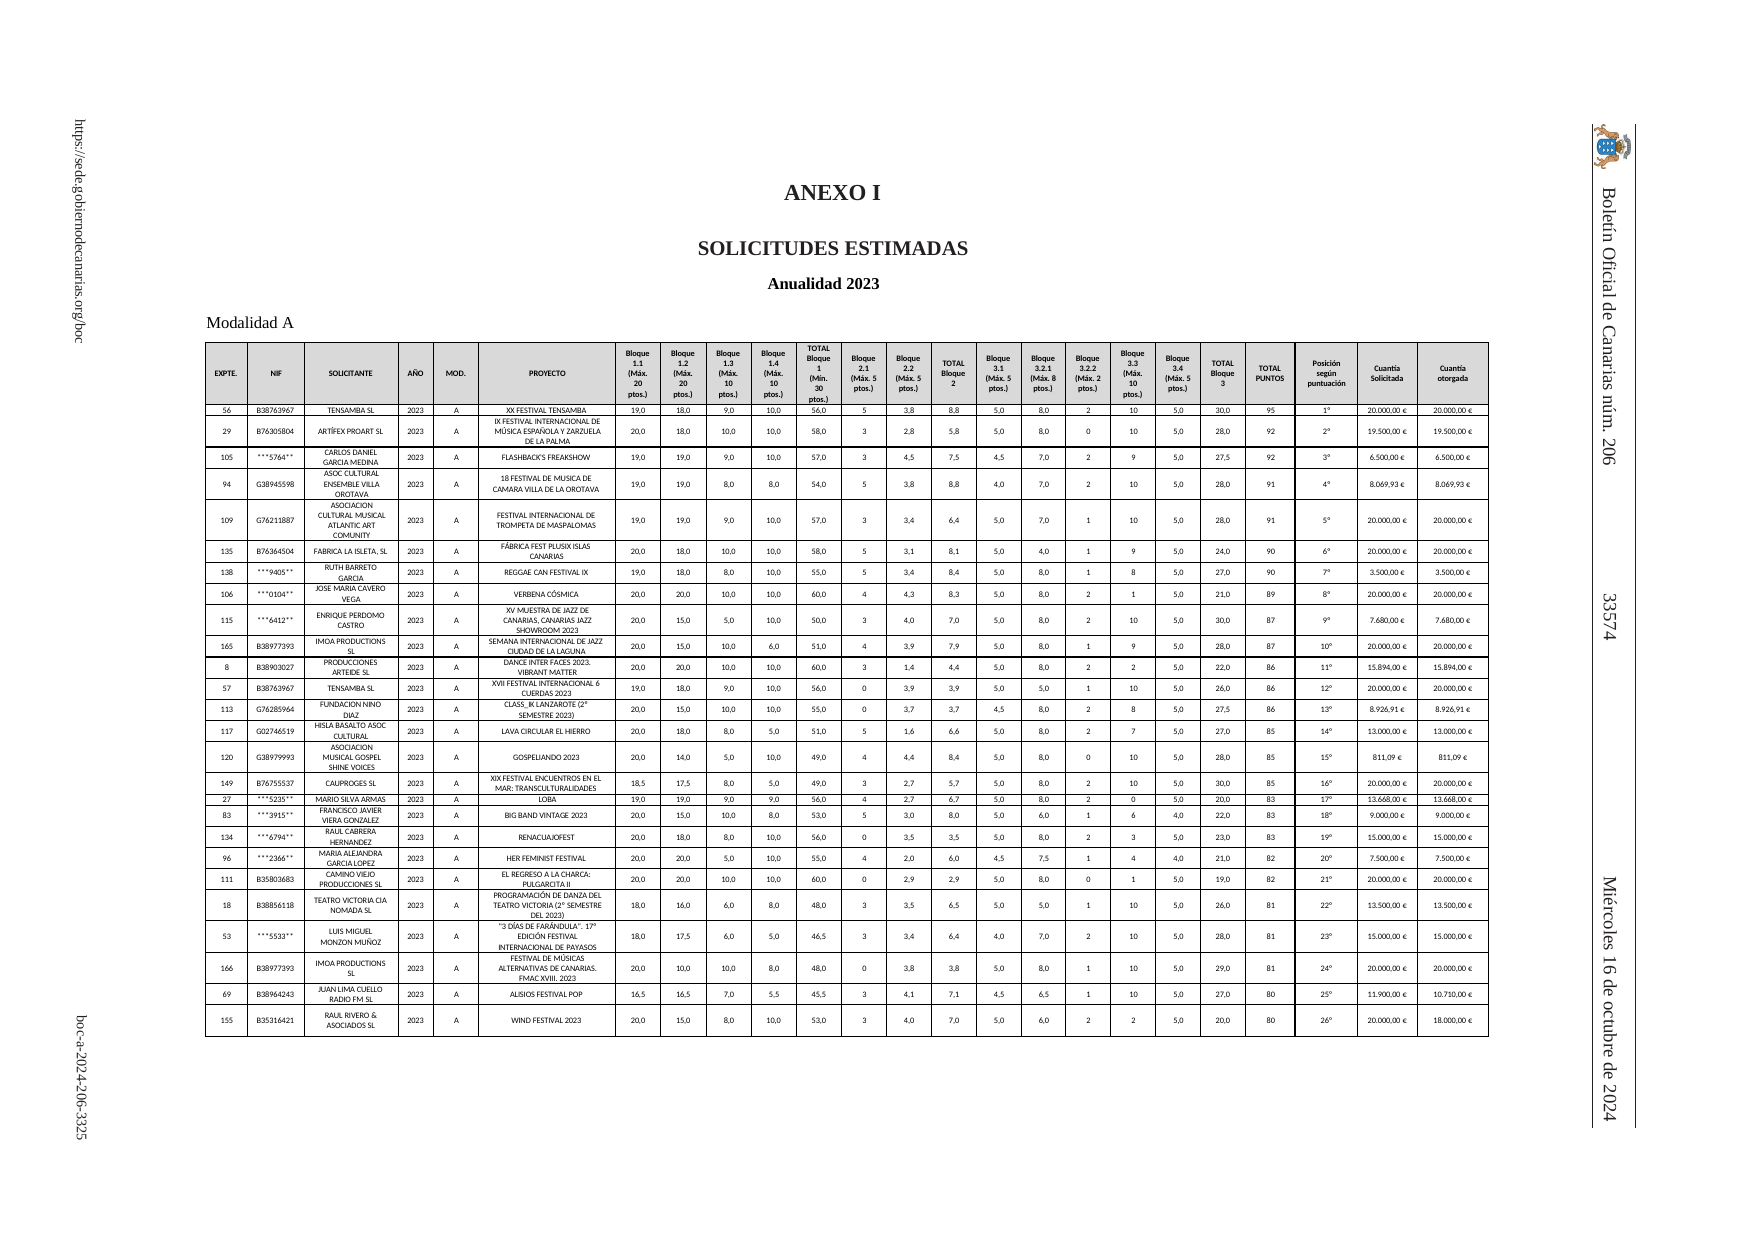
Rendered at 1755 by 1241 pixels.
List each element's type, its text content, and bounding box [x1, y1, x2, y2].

table_cell 10 [1111, 742, 1155, 772]
table_cell 94 [206, 469, 247, 499]
table_cell 30,0 [1201, 405, 1245, 415]
table_cell 28,0 [1201, 921, 1245, 952]
table_cell 1 [1066, 848, 1110, 868]
table_cell 20º [1296, 848, 1357, 868]
table_cell 27,5 [1201, 448, 1245, 468]
table_cell 9 [1111, 448, 1155, 468]
table_cell 1º [1296, 405, 1357, 415]
table_cell 10º [1296, 636, 1357, 656]
table_cell 83 [206, 806, 247, 826]
table_cell 11.900,00 € [1358, 984, 1417, 1004]
table_cell 4,0 [977, 469, 1021, 499]
table_cell 7,0 [1022, 500, 1065, 540]
table_cell 54,0 [797, 469, 841, 499]
table_cell 92 [1246, 416, 1294, 446]
table_cell 10 [1111, 773, 1155, 793]
table_cell 2023 [399, 953, 433, 983]
table_cell 2,8 [887, 416, 931, 446]
table_cell 166 [206, 953, 247, 983]
table_cell 10,0 [707, 636, 751, 656]
table_cell 3,7 [887, 700, 931, 720]
table_cell 5,0 [1156, 541, 1200, 562]
table_cell 8,0 [1022, 584, 1065, 604]
table_cell 95 [1246, 405, 1294, 415]
table_cell 2,7 [887, 773, 931, 793]
table_cell 15.000,00 € [1418, 921, 1488, 952]
table_cell 20.000,00 € [1418, 636, 1488, 656]
table_cell 8,4 [932, 742, 976, 772]
table_cell 14º [1296, 721, 1357, 741]
table_cell 19,0 [616, 563, 660, 583]
table_cell 2023 [399, 1005, 433, 1036]
table_cell 20,0 [616, 848, 660, 868]
table_cell 5,8 [932, 416, 976, 446]
table_cell 5,0 [1156, 405, 1200, 415]
table_cell 5,0 [1156, 563, 1200, 583]
table_cell 5,0 [977, 636, 1021, 656]
table_cell 5 [842, 469, 886, 499]
table_cell 27,0 [1201, 721, 1245, 741]
table_cell 15,0 [661, 806, 706, 826]
table_cell 10,0 [752, 848, 796, 868]
table_cell 1 [1066, 890, 1110, 920]
table_cell 5,0 [1156, 584, 1200, 604]
table_cell 58,0 [797, 416, 841, 446]
table_cell 10,0 [752, 416, 796, 446]
table_cell 2,0 [887, 848, 931, 868]
table_cell MARIO SILVA ARMAS [305, 795, 398, 804]
table_cell 27,5 [1201, 700, 1245, 720]
table_cell 21º [1296, 869, 1357, 889]
table_cell G38945598 [248, 469, 304, 499]
table_cell 8.926,91 € [1418, 700, 1488, 720]
table_cell 134 [206, 827, 247, 847]
table_cell 8,0 [1022, 721, 1065, 741]
table_cell 19,0 [616, 469, 660, 499]
table_cell 2 [1066, 921, 1110, 952]
table_cell 10,0 [752, 742, 796, 772]
table_cell A [434, 416, 478, 446]
table_cell 10,0 [752, 448, 796, 468]
table_cell 91 [1246, 500, 1294, 540]
table_cell 20.000,00 € [1418, 869, 1488, 889]
table_cell 5,0 [752, 721, 796, 741]
table_cell 18,0 [616, 890, 660, 920]
table_cell WIND FESTIVAL 2023 [479, 1005, 615, 1036]
table_cell 165 [206, 636, 247, 656]
table_cell 10,0 [752, 563, 796, 583]
table_cell 4,0 [1156, 848, 1200, 868]
table_header Bloque 2.2 (Máx. 5 ptos.) [887, 343, 931, 404]
table_cell ***5235** [248, 795, 304, 804]
table_cell 4,5 [977, 984, 1021, 1004]
table_cell 8,0 [707, 469, 751, 499]
table_cell 10,0 [752, 658, 796, 677]
table_cell 5,0 [977, 869, 1021, 889]
table_cell A [434, 773, 478, 793]
table_cell DANCE INTER FACES 2023. VIBRANT MATTER [479, 658, 615, 677]
table_cell CARLOS DANIEL GARCIA MEDINA [305, 448, 398, 468]
table_cell 7.680,00 € [1418, 605, 1488, 635]
table_cell 6.500,00 € [1358, 448, 1417, 468]
table_cell 8,0 [1022, 827, 1065, 847]
table_cell 15.000,00 € [1358, 921, 1417, 952]
table_cell 6,5 [932, 890, 976, 920]
table_cell 20.000,00 € [1358, 584, 1417, 604]
table_cell 8,0 [707, 827, 751, 847]
table_cell A [434, 469, 478, 499]
table_cell 85 [1246, 721, 1294, 741]
table_cell B76364504 [248, 541, 304, 562]
table_cell 10.710,00 € [1418, 984, 1488, 1004]
table_cell GOSPELIANDO 2023 [479, 742, 615, 772]
table_cell 1 [1066, 679, 1110, 699]
table_cell 5,0 [977, 773, 1021, 793]
table_header Cuantía Solicitada [1358, 343, 1417, 404]
table_cell 8.069,93 € [1418, 469, 1488, 499]
table_cell 4,5 [977, 848, 1021, 868]
table_cell 5 [842, 721, 886, 741]
table_cell 5 [842, 806, 886, 826]
table_cell 2023 [399, 742, 433, 772]
table_cell 55,0 [797, 563, 841, 583]
table_cell 1 [1066, 953, 1110, 983]
table_cell 20.000,00 € [1358, 541, 1417, 562]
table_cell 3 [842, 984, 886, 1004]
table_cell 2023 [399, 448, 433, 468]
table_cell IMOA PRODUCTIONS SL [305, 636, 398, 656]
table_cell 5,0 [1022, 679, 1065, 699]
table_cell FABRICA LA ISLETA, SL [305, 541, 398, 562]
table_cell 8,0 [752, 890, 796, 920]
table_header SOLICITANTE [305, 343, 398, 404]
table_cell 0 [1066, 416, 1110, 446]
table_cell 26,0 [1201, 679, 1245, 699]
table_cell 1 [1066, 541, 1110, 562]
table_cell 20,0 [616, 869, 660, 889]
table_cell 10,0 [752, 869, 796, 889]
table_cell 20,0 [661, 869, 706, 889]
table_cell 8.069,93 € [1358, 469, 1417, 499]
table_cell 15º [1296, 742, 1357, 772]
table_cell 55,0 [797, 848, 841, 868]
table_cell 0 [842, 700, 886, 720]
table_cell 3 [842, 890, 886, 920]
table_cell 0 [1066, 742, 1110, 772]
table_cell A [434, 1005, 478, 1036]
table_header Bloque 1.1 (Máx. 20 ptos.) [616, 343, 660, 404]
table_cell 5,0 [977, 500, 1021, 540]
table_cell 4,4 [887, 742, 931, 772]
table_cell 5,0 [977, 563, 1021, 583]
table_cell 92 [1246, 448, 1294, 468]
table_cell A [434, 953, 478, 983]
table_cell B76755537 [248, 773, 304, 793]
table_cell 2 [1066, 827, 1110, 847]
table_cell 50,0 [797, 605, 841, 635]
table_cell 3,5 [887, 890, 931, 920]
table_cell 9,0 [707, 500, 751, 540]
table_cell RAUL CABRERA HERNANDEZ [305, 827, 398, 847]
table_cell 20.000,00 € [1358, 405, 1417, 415]
table_cell 2023 [399, 469, 433, 499]
table_cell 83 [1246, 806, 1294, 826]
table_cell 1 [1066, 806, 1110, 826]
table_cell 7 [1111, 721, 1155, 741]
table_cell 19,0 [661, 500, 706, 540]
table_cell A [434, 448, 478, 468]
table_cell 4,5 [977, 700, 1021, 720]
table_cell 5,0 [1156, 416, 1200, 446]
table_header PROYECTO [479, 343, 615, 404]
table_cell EL REGRESO A LA CHARCA: PULGARCITA II [479, 869, 615, 889]
table_cell 56,0 [797, 827, 841, 847]
table_cell 3 [842, 416, 886, 446]
table_cell 11º [1296, 658, 1357, 677]
table_cell 20.000,00 € [1358, 500, 1417, 540]
table_cell 149 [206, 773, 247, 793]
table_cell 20.000,00 € [1418, 500, 1488, 540]
table_cell 6,4 [932, 500, 976, 540]
table_cell 5,0 [1156, 636, 1200, 656]
table_cell 17,5 [661, 921, 706, 952]
table_cell 2 [1111, 658, 1155, 677]
table_header Bloque 1.3 (Máx. 10 ptos.) [707, 343, 751, 404]
table_cell RUTH BARRETO GARCIA [305, 563, 398, 583]
table_cell FLASHBACK'S FREAKSHOW [479, 448, 615, 468]
table_cell 3 [842, 658, 886, 677]
table_cell 20.000,00 € [1358, 953, 1417, 983]
table_cell 7,0 [1022, 469, 1065, 499]
table_cell 10 [1111, 469, 1155, 499]
table_cell 87 [1246, 605, 1294, 635]
table_cell 10 [1111, 984, 1155, 1004]
table_cell 2 [1066, 605, 1110, 635]
table_cell 3 [842, 605, 886, 635]
table_cell IX FESTIVAL INTERNACIONAL DE MÚSICA ESPAÑOLA Y ZARZUELA DE LA PALMA [479, 416, 615, 446]
table_cell 16,5 [616, 984, 660, 1004]
table_cell 7,0 [1022, 448, 1065, 468]
table_cell TENSAMBA SL [305, 405, 398, 415]
table_cell 2023 [399, 921, 433, 952]
table_cell 3,9 [887, 636, 931, 656]
table_cell 5,0 [1156, 658, 1200, 677]
table_cell 3 [842, 921, 886, 952]
table_cell 91 [1246, 469, 1294, 499]
table_cell 56,0 [797, 679, 841, 699]
table_cell 811,09 € [1418, 742, 1488, 772]
text Boletín Oficial de Canarias núm. 206 [1599, 187, 1620, 468]
table_cell 2023 [399, 584, 433, 604]
table_cell 23º [1296, 921, 1357, 952]
table_cell 4 [842, 636, 886, 656]
table_cell 22,0 [1201, 806, 1245, 826]
table_cell 2023 [399, 890, 433, 920]
table_cell 2 [1066, 795, 1110, 804]
table_cell A [434, 827, 478, 847]
table_cell A [434, 742, 478, 772]
table_cell ***6794** [248, 827, 304, 847]
table_cell 5,0 [977, 953, 1021, 983]
table_cell A [434, 984, 478, 1004]
subtitle [1636, 179, 1648, 206]
table_cell 4,4 [932, 658, 976, 677]
table_cell 16,0 [661, 890, 706, 920]
table_cell 13.500,00 € [1358, 890, 1417, 920]
table_cell 5,0 [1156, 953, 1200, 983]
table_cell 86 [1246, 700, 1294, 720]
text SOLICITUDES ESTIMADAS [695, 236, 970, 260]
text [1636, 312, 1648, 332]
table_cell 20,0 [616, 584, 660, 604]
table_cell 10,0 [752, 500, 796, 540]
table_cell 10 [1111, 953, 1155, 983]
table_cell 3,7 [932, 700, 976, 720]
table_cell 7º [1296, 563, 1357, 583]
table_cell 2023 [399, 405, 433, 415]
table_cell 3 [1111, 827, 1155, 847]
table_cell 10,0 [707, 700, 751, 720]
text Anualidad 2023 [676, 274, 970, 293]
table_cell 13.668,00 € [1358, 795, 1417, 804]
table_cell 19.500,00 € [1358, 416, 1417, 446]
table_cell 5,0 [1156, 984, 1200, 1004]
table_cell 7,9 [932, 636, 976, 656]
table_cell 10 [1111, 605, 1155, 635]
subtitle ANEXO I [697, 179, 1592, 206]
table_header EXPTE. [206, 343, 247, 404]
text https://sede.gobiernodecanarias.org/boc [72, 119, 89, 353]
table_cell 15.894,00 € [1358, 658, 1417, 677]
table_cell 90 [1246, 563, 1294, 583]
table_cell 0 [1066, 869, 1110, 889]
table_cell 3,5 [887, 827, 931, 847]
table_cell 10 [1111, 921, 1155, 952]
table_cell 90 [1246, 541, 1294, 562]
table_cell 8,0 [707, 1005, 751, 1036]
table_cell 13.500,00 € [1418, 890, 1488, 920]
table_cell 10,0 [707, 541, 751, 562]
table_cell 28,0 [1201, 500, 1245, 540]
table_cell 3.500,00 € [1358, 563, 1417, 583]
table_cell 81 [1246, 890, 1294, 920]
table_cell 5,7 [932, 773, 976, 793]
table_cell 4 [842, 848, 886, 868]
table_cell 5,0 [1156, 605, 1200, 635]
table_cell B76305804 [248, 416, 304, 446]
table_cell 2 [1066, 584, 1110, 604]
table_cell B35316421 [248, 1005, 304, 1036]
table_cell 4,0 [887, 605, 931, 635]
table_cell 16,5 [661, 984, 706, 1004]
table_header TOTAL Bloque 2 [932, 343, 976, 404]
table_cell 46,5 [797, 921, 841, 952]
table_cell 2 [1066, 469, 1110, 499]
table_cell BIG BAND VINTAGE 2023 [479, 806, 615, 826]
table_cell 28,0 [1201, 636, 1245, 656]
table_cell 28,0 [1201, 742, 1245, 772]
table_cell 53,0 [797, 1005, 841, 1036]
text Modalidad A [206, 312, 1592, 332]
table_cell 7,0 [932, 605, 976, 635]
table_cell 3 [842, 448, 886, 468]
table_cell 2023 [399, 658, 433, 677]
table_cell A [434, 848, 478, 868]
table_cell 2023 [399, 605, 433, 635]
table_cell 6,0 [1022, 1005, 1065, 1036]
table_cell 3,4 [887, 921, 931, 952]
table_cell 7.500,00 € [1418, 848, 1488, 868]
table_cell 5 [842, 405, 886, 415]
table_cell 5,0 [1156, 448, 1200, 468]
table_cell 8º [1296, 584, 1357, 604]
table_cell 2,9 [932, 869, 976, 889]
table_cell 0 [842, 953, 886, 983]
table_cell 20.000,00 € [1358, 636, 1417, 656]
table_cell 9º [1296, 605, 1357, 635]
table_cell 85 [1246, 773, 1294, 793]
table_cell TENSAMBA SL [305, 679, 398, 699]
table_cell 20,0 [616, 658, 660, 677]
table_cell B38964243 [248, 984, 304, 1004]
table_cell ***2366** [248, 848, 304, 868]
table_cell 26º [1296, 1005, 1357, 1036]
table_cell 10 [1111, 890, 1155, 920]
table_cell REGGAE CAN FESTIVAL IX [479, 563, 615, 583]
table_cell 8,0 [1022, 605, 1065, 635]
table_cell 8 [1111, 700, 1155, 720]
table_cell 10,0 [707, 806, 751, 826]
table_cell 5,0 [1156, 869, 1200, 889]
table_cell 4,1 [887, 984, 931, 1004]
table_cell 5,0 [977, 416, 1021, 446]
table_cell 4,0 [977, 921, 1021, 952]
table_cell 3 [842, 773, 886, 793]
table_cell 9,0 [707, 679, 751, 699]
table_cell 10,0 [752, 700, 796, 720]
table_cell 69 [206, 984, 247, 1004]
table_cell 18 [206, 890, 247, 920]
table_cell 18,0 [661, 541, 706, 562]
table_cell A [434, 890, 478, 920]
table_cell 60,0 [797, 584, 841, 604]
table_cell 5,0 [977, 806, 1021, 826]
table_cell CAMINO VIEJO PRODUCCIONES SL [305, 869, 398, 889]
table_cell RAUL RIVERO & ASOCIADOS SL [305, 1005, 398, 1036]
table_cell 2 [1066, 700, 1110, 720]
table_cell 5,0 [1156, 773, 1200, 793]
table_header Bloque 3.4 (Máx. 5 ptos.) [1156, 343, 1200, 404]
table_cell PRODUCCIONES ARTEIDE SL [305, 658, 398, 677]
table_cell 3,4 [887, 500, 931, 540]
table_cell 6.500,00 € [1418, 448, 1488, 468]
table_cell 58,0 [797, 541, 841, 562]
table_cell 10,0 [707, 416, 751, 446]
table_cell A [434, 605, 478, 635]
table_cell 2023 [399, 848, 433, 868]
table_cell 5,0 [977, 658, 1021, 677]
table_cell 5,0 [977, 890, 1021, 920]
table_cell 2,7 [887, 795, 931, 804]
table_cell 0 [842, 827, 886, 847]
table_cell 13º [1296, 700, 1357, 720]
table_cell 19,0 [616, 405, 660, 415]
table_cell 120 [206, 742, 247, 772]
table_cell 20,0 [616, 1005, 660, 1036]
table_cell 24º [1296, 953, 1357, 983]
table_cell HISLA BASALTO ASOC CULTURAL [305, 721, 398, 741]
table_cell 4,0 [1156, 806, 1200, 826]
table_cell 8,0 [752, 806, 796, 826]
table_cell B38763967 [248, 679, 304, 699]
table_cell 19,0 [616, 795, 660, 804]
table_cell 18º [1296, 806, 1357, 826]
table_cell A [434, 658, 478, 677]
table_cell G02746519 [248, 721, 304, 741]
table_cell 5,0 [1022, 890, 1065, 920]
table_cell 19,0 [616, 448, 660, 468]
table_cell 3,1 [887, 541, 931, 562]
table_cell XX FESTIVAL TENSAMBA [479, 405, 615, 415]
table_cell 20,0 [1201, 1005, 1245, 1036]
table_cell 83 [1246, 827, 1294, 847]
table_cell B35803683 [248, 869, 304, 889]
table_cell 81 [1246, 953, 1294, 983]
table_header Bloque 3.2.1 (Máx. 8 ptos.) [1022, 343, 1065, 404]
table_cell 2 [1066, 721, 1110, 741]
table_cell 5,0 [977, 795, 1021, 804]
table_cell 1 [1066, 563, 1110, 583]
table_cell 17,5 [661, 773, 706, 793]
table_cell ASOCIACION MUSICAL GOSPEL SHINE VOICES [305, 742, 398, 772]
table_cell ***9405** [248, 563, 304, 583]
table_cell 10 [1111, 679, 1155, 699]
table_cell 13.000,00 € [1358, 721, 1417, 741]
table_cell 5,0 [1156, 469, 1200, 499]
table_cell 4 [842, 584, 886, 604]
table_cell 18,5 [616, 773, 660, 793]
table_cell LAVA CIRCULAR EL HIERRO [479, 721, 615, 741]
table_cell 6,0 [932, 848, 976, 868]
table_cell 8,0 [1022, 636, 1065, 656]
table_cell 8,0 [1022, 742, 1065, 772]
table_cell A [434, 563, 478, 583]
table_cell 20.000,00 € [1418, 679, 1488, 699]
table_cell 80 [1246, 1005, 1294, 1036]
table_cell 0 [1111, 795, 1155, 804]
table_cell 8,0 [707, 773, 751, 793]
table_cell 7.500,00 € [1358, 848, 1417, 868]
table_cell 13.668,00 € [1418, 795, 1488, 804]
table_cell 8,0 [707, 563, 751, 583]
table_cell 21,0 [1201, 584, 1245, 604]
table_cell 4 [842, 742, 886, 772]
table_cell 18,0 [661, 679, 706, 699]
table_cell 12º [1296, 679, 1357, 699]
table_cell 10 [1111, 416, 1155, 446]
table_cell 7,0 [932, 1005, 976, 1036]
table_cell 1 [1111, 869, 1155, 889]
table_cell 5,0 [1156, 742, 1200, 772]
table_cell A [434, 921, 478, 952]
table_cell 9 [1111, 636, 1155, 656]
table_cell 5,0 [1156, 890, 1200, 920]
table_cell 6,5 [1022, 984, 1065, 1004]
table_cell 82 [1246, 869, 1294, 889]
table_cell 86 [1246, 679, 1294, 699]
table_cell FESTIVAL DE MÚSICAS ALTERNATIVAS DE CANARIAS. FMAC XVIII. 2023 [479, 953, 615, 983]
table_cell 109 [206, 500, 247, 540]
table_cell 86 [1246, 658, 1294, 677]
table_cell 5,0 [752, 773, 796, 793]
table_cell 18,0 [661, 563, 706, 583]
table_cell 10,0 [752, 605, 796, 635]
table_cell 6,6 [932, 721, 976, 741]
table_cell 7,5 [932, 448, 976, 468]
table_cell 6,0 [707, 921, 751, 952]
table_cell 7,5 [1022, 848, 1065, 868]
table_cell 8.926,91 € [1358, 700, 1417, 720]
table_cell 5,0 [977, 605, 1021, 635]
table_cell 8,0 [1022, 416, 1065, 446]
table_cell XV MUESTRA DE JAZZ DE CANARIAS, CANARIAS JAZZ SHOWROOM 2023 [479, 605, 615, 635]
table_cell MARIA ALEJANDRA GARCIA LOPEZ [305, 848, 398, 868]
table_cell 4,5 [887, 448, 931, 468]
table_cell 56,0 [797, 405, 841, 415]
table_cell 106 [206, 584, 247, 604]
table_header NIF [248, 343, 304, 404]
table_cell 4,3 [887, 584, 931, 604]
table_cell 135 [206, 541, 247, 562]
table_cell 20,0 [616, 541, 660, 562]
table_cell CAUPROGES SL [305, 773, 398, 793]
table_cell ALISIOS FESTIVAL POP [479, 984, 615, 1004]
table_header Bloque 1.2 (Máx. 20 ptos.) [661, 343, 706, 404]
table_cell 3,9 [887, 679, 931, 699]
table_header Bloque 3.1 (Máx. 5 ptos.) [977, 343, 1021, 404]
table_cell XVII FESTIVAL INTERNACIONAL 6 CUERDAS 2023 [479, 679, 615, 699]
table_cell A [434, 636, 478, 656]
table_cell 2023 [399, 500, 433, 540]
text 33574 [1600, 593, 1621, 642]
table_header Bloque 3.3 (Máx. 10 ptos.) [1111, 343, 1155, 404]
text [1620, 312, 1635, 332]
table_cell 55,0 [797, 700, 841, 720]
table_cell 20,0 [616, 636, 660, 656]
table_header Bloque 1.4 (Máx. 10 ptos.) [752, 343, 796, 404]
table_cell 7.680,00 € [1358, 605, 1417, 635]
table_cell 22,0 [1201, 658, 1245, 677]
table_cell 5 [842, 541, 886, 562]
table_header Bloque 2.1 (Máx. 5 ptos.) [842, 343, 886, 404]
table_cell 19,0 [1201, 869, 1245, 889]
table_cell 27,0 [1201, 563, 1245, 583]
table_cell 2023 [399, 636, 433, 656]
table_cell 2 [1066, 1005, 1110, 1036]
table_cell 15,0 [661, 605, 706, 635]
table_cell 30,0 [1201, 773, 1245, 793]
table_cell 15.000,00 € [1358, 827, 1417, 847]
table_cell 2,9 [887, 869, 931, 889]
table_cell 20.000,00 € [1358, 679, 1417, 699]
table_cell 3º [1296, 448, 1357, 468]
table_cell 56,0 [797, 795, 841, 804]
table_cell 8,3 [932, 584, 976, 604]
table_cell 7,1 [932, 984, 976, 1004]
table_cell FÁBRICA FEST PLUSIX ISLAS CANARIAS [479, 541, 615, 562]
table_cell A [434, 541, 478, 562]
table_cell 25º [1296, 984, 1357, 1004]
table_cell 10,0 [707, 658, 751, 677]
table_cell 6 [1111, 806, 1155, 826]
table_cell G76285964 [248, 700, 304, 720]
table_cell 20,0 [661, 658, 706, 677]
table_cell 17º [1296, 795, 1357, 804]
table_cell 3,8 [887, 469, 931, 499]
table_cell 9 [1111, 541, 1155, 562]
table_cell 0 [842, 679, 886, 699]
table_cell 2023 [399, 416, 433, 446]
table_cell 10,0 [661, 953, 706, 983]
table_cell 10,0 [707, 584, 751, 604]
table_cell 20,0 [616, 721, 660, 741]
table_cell 20,0 [616, 742, 660, 772]
table_cell 5,0 [752, 921, 796, 952]
table_cell 18,0 [661, 827, 706, 847]
table_cell 3,9 [932, 679, 976, 699]
table_cell 8 [206, 658, 247, 677]
table_cell 29 [206, 416, 247, 446]
table_cell FESTIVAL INTERNACIONAL DE TROMPETA DE MASPALOMAS [479, 500, 615, 540]
table_cell 18,0 [661, 405, 706, 415]
table_cell 56 [206, 405, 247, 415]
table_cell IMOA PRODUCTIONS SL [305, 953, 398, 983]
table_cell 5,0 [977, 405, 1021, 415]
table_cell 3 [842, 500, 886, 540]
table_cell VERBENA CÓSMICA [479, 584, 615, 604]
table_cell XIX FESTIVAL ENCUENTROS EN EL MAR: TRANSCULTURALIDADES [479, 773, 615, 793]
table_cell 2 [1066, 405, 1110, 415]
table_cell ***6412** [248, 605, 304, 635]
table_cell 13.000,00 € [1418, 721, 1488, 741]
table_cell 5,0 [707, 605, 751, 635]
table_cell 51,0 [797, 721, 841, 741]
table_cell 10,0 [752, 541, 796, 562]
table_cell 20.000,00 € [1418, 773, 1488, 793]
table_cell 60,0 [797, 869, 841, 889]
table_cell 105 [206, 448, 247, 468]
table_cell 5,0 [707, 742, 751, 772]
table_cell A [434, 584, 478, 604]
table_cell 5,0 [1156, 500, 1200, 540]
table_cell 48,0 [797, 953, 841, 983]
table_cell 81 [1246, 921, 1294, 952]
table_cell 5,0 [977, 1005, 1021, 1036]
table_cell B38977393 [248, 953, 304, 983]
table_cell 45,5 [797, 984, 841, 1004]
table_cell 3,8 [932, 953, 976, 983]
table_cell 15,0 [661, 700, 706, 720]
table_cell 10,0 [752, 827, 796, 847]
table_cell 6º [1296, 541, 1357, 562]
table_cell HER FEMINIST FESTIVAL [479, 848, 615, 868]
table_cell JUAN LIMA CUELLO RADIO FM SL [305, 984, 398, 1004]
table_cell 8 [1111, 563, 1155, 583]
table_header TOTAL Bloque 1 (Mín. 30 ptos.) [797, 343, 841, 404]
table_cell 2023 [399, 795, 433, 804]
table_cell 6,4 [932, 921, 976, 952]
table_cell 53,0 [797, 806, 841, 826]
table_cell RENACUAJOFEST [479, 827, 615, 847]
table_header MOD. [434, 343, 478, 404]
table_cell JOSE MARIA CAVERO VEGA [305, 584, 398, 604]
table_cell 10 [1111, 405, 1155, 415]
table_cell 8,0 [1022, 700, 1065, 720]
table_cell ***5533** [248, 921, 304, 952]
table_cell 8,4 [932, 563, 976, 583]
table_cell 20.000,00 € [1358, 869, 1417, 889]
table_cell 19,0 [661, 795, 706, 804]
table_cell B38977393 [248, 636, 304, 656]
table_cell A [434, 500, 478, 540]
table_cell 8,0 [1022, 869, 1065, 889]
table_cell 2023 [399, 806, 433, 826]
table_cell 5,0 [1156, 721, 1200, 741]
table_cell 8,0 [1022, 773, 1065, 793]
table_cell 49,0 [797, 773, 841, 793]
table_cell ***5764** [248, 448, 304, 468]
table_header TOTAL Bloque 3 [1201, 343, 1245, 404]
table_cell 5,5 [752, 984, 796, 1004]
table_cell A [434, 700, 478, 720]
table_cell 5,0 [1156, 921, 1200, 952]
table_cell SEMANA INTERNACIONAL DE JAZZ CIUDAD DE LA LAGUNA [479, 636, 615, 656]
table_cell 117 [206, 721, 247, 741]
table_cell ASOCIACION CULTURAL MUSICAL ATLANTIC ART COMUNITY [305, 500, 398, 540]
subtitle [1593, 179, 1635, 468]
table_cell 8,0 [1022, 563, 1065, 583]
table_cell 15,0 [661, 1005, 706, 1036]
table_cell 8,1 [932, 541, 976, 562]
table_cell 19,0 [661, 448, 706, 468]
table_cell 29,0 [1201, 953, 1245, 983]
table_cell 20,0 [616, 827, 660, 847]
table_cell 19,0 [661, 469, 706, 499]
table_cell 53 [206, 921, 247, 952]
table_header Posición según puntuación [1296, 343, 1357, 404]
table_cell ENRIQUE PERDOMO CASTRO [305, 605, 398, 635]
table_cell 20,0 [661, 848, 706, 868]
table_cell 5,0 [977, 742, 1021, 772]
table_cell 6,7 [932, 795, 976, 804]
table_cell 18 FESTIVAL DE MUSICA DE CAMARA VILLA DE LA OROTAVA [479, 469, 615, 499]
table_cell 138 [206, 563, 247, 583]
table_cell 85 [1246, 742, 1294, 772]
table_cell 8,0 [752, 953, 796, 983]
table_header TOTAL PUNTOS [1246, 343, 1294, 404]
table_cell 18,0 [661, 416, 706, 446]
table_cell 20,0 [616, 953, 660, 983]
table_cell 14,0 [661, 742, 706, 772]
table_cell 1,4 [887, 658, 931, 677]
table_cell 6,0 [1022, 806, 1065, 826]
table_cell 7,0 [1022, 921, 1065, 952]
table_cell B38763967 [248, 405, 304, 415]
table_cell 5,0 [977, 679, 1021, 699]
text Miércoles 16 de octubre de 2024 [1600, 876, 1621, 1124]
table_cell 5º [1296, 500, 1357, 540]
table_cell 9.000,00 € [1418, 806, 1488, 826]
table_cell 15.894,00 € [1418, 658, 1488, 677]
table_cell 20.000,00 € [1358, 1005, 1417, 1036]
table_cell 2023 [399, 679, 433, 699]
table_cell FRANCISCO JAVIER VIERA GONZALEZ [305, 806, 398, 826]
table_cell 27,0 [1201, 984, 1245, 1004]
table_cell 3,5 [932, 827, 976, 847]
table_cell 1,6 [887, 721, 931, 741]
table_cell 10,0 [752, 405, 796, 415]
table_cell 6,0 [707, 890, 751, 920]
table_cell 10,0 [752, 1005, 796, 1036]
table_cell 0 [842, 869, 886, 889]
table_cell 7,0 [707, 984, 751, 1004]
table_cell 3,8 [887, 405, 931, 415]
table_cell 1 [1066, 984, 1110, 1004]
table_cell 10,0 [752, 679, 796, 699]
table_cell 155 [206, 1005, 247, 1036]
table_cell G38979993 [248, 742, 304, 772]
table_cell 2º [1296, 416, 1357, 446]
table_cell 82 [1246, 848, 1294, 868]
table_cell 51,0 [797, 636, 841, 656]
table_header Cuantía otorgada [1418, 343, 1488, 404]
table_cell 9,0 [707, 405, 751, 415]
table_cell 111 [206, 869, 247, 889]
table_cell 19.500,00 € [1418, 416, 1488, 446]
table_cell 48,0 [797, 890, 841, 920]
table_cell 5,0 [977, 827, 1021, 847]
table_cell 16º [1296, 773, 1357, 793]
table_cell 2 [1066, 448, 1110, 468]
table_cell 20.000,00 € [1358, 773, 1417, 793]
table_cell 115 [206, 605, 247, 635]
table_cell LOBA [479, 795, 615, 804]
table_cell 18,0 [616, 921, 660, 952]
table_cell 1 [1066, 636, 1110, 656]
table_cell 5 [842, 563, 886, 583]
table_cell CLASS_IK LANZAROTE (2º SEMESTRE 2023) [479, 700, 615, 720]
table_cell 4,0 [1022, 541, 1065, 562]
table_cell A [434, 405, 478, 415]
table_cell 57,0 [797, 500, 841, 540]
table_cell 10,0 [707, 953, 751, 983]
table_cell 8,0 [1022, 658, 1065, 677]
table_cell 20,0 [661, 584, 706, 604]
table_cell FUNDACION NINO DIAZ [305, 700, 398, 720]
table_cell 10,0 [752, 584, 796, 604]
table_cell 5,0 [977, 584, 1021, 604]
table_cell 811,09 € [1358, 742, 1417, 772]
table_cell 9,0 [707, 448, 751, 468]
table_cell TEATRO VICTORIA CIA NOMADA SL [305, 890, 398, 920]
table_cell 8,0 [932, 806, 976, 826]
table_cell 3 [842, 1005, 886, 1036]
table_cell G76211887 [248, 500, 304, 540]
table_cell 1 [1066, 500, 1110, 540]
table_cell 5,0 [1156, 700, 1200, 720]
table_cell 20.000,00 € [1418, 405, 1488, 415]
table_cell 2023 [399, 984, 433, 1004]
table_cell 9.000,00 € [1358, 806, 1417, 826]
table_cell ***0104** [248, 584, 304, 604]
table_cell 6,0 [752, 636, 796, 656]
table_cell 27 [206, 795, 247, 804]
table_cell 19,0 [616, 500, 660, 540]
table_cell 2023 [399, 773, 433, 793]
table_cell 49,0 [797, 742, 841, 772]
table_cell 2023 [399, 541, 433, 562]
table_cell PROGRAMACIÓN DE DANZA DEL TEATRO VICTORIA (2º SEMESTRE DEL 2023) [479, 890, 615, 920]
table_cell 3.500,00 € [1418, 563, 1488, 583]
table_cell 2 [1066, 773, 1110, 793]
table_cell 5,0 [977, 541, 1021, 562]
table_cell 2023 [399, 869, 433, 889]
table_cell 8,0 [1022, 405, 1065, 415]
table_cell ARTÍFEX PROART SL [305, 416, 398, 446]
table_cell 4,0 [887, 1005, 931, 1036]
table_cell 5,0 [1156, 1005, 1200, 1036]
table_cell ASOC CULTURAL ENSEMBLE VILLA OROTAVA [305, 469, 398, 499]
table_cell 5,0 [1156, 795, 1200, 804]
table_cell 28,0 [1201, 416, 1245, 446]
table_cell 15,0 [661, 636, 706, 656]
table_cell A [434, 806, 478, 826]
table_cell 20,0 [616, 806, 660, 826]
table_cell 57 [206, 679, 247, 699]
table_cell 2023 [399, 827, 433, 847]
table_cell 23,0 [1201, 827, 1245, 847]
table_cell 2023 [399, 563, 433, 583]
table_cell "3 DÍAS DE FARÁNDULA". 17º EDICIÓN FESTIVAL INTERNACIONAL DE PAYASOS [479, 921, 615, 952]
table_cell 2 [1066, 658, 1110, 677]
table_cell 2023 [399, 700, 433, 720]
table_cell 5,0 [707, 848, 751, 868]
table_cell 26,0 [1201, 890, 1245, 920]
table_cell 5,0 [1156, 679, 1200, 699]
table_cell ***3915** [248, 806, 304, 826]
table_cell 19,0 [616, 679, 660, 699]
table_cell 20,0 [616, 605, 660, 635]
table_cell 3,8 [887, 953, 931, 983]
table_cell 5,0 [1156, 827, 1200, 847]
table_cell 1 [1111, 584, 1155, 604]
table_header Bloque 3.2.2 (Máx. 2 ptos.) [1066, 343, 1110, 404]
table_cell LUIS MIGUEL MONZON MUÑOZ [305, 921, 398, 952]
text boc-a-2024-206-3325 [74, 1016, 91, 1145]
table_cell 87 [1246, 636, 1294, 656]
table_cell 4,5 [977, 448, 1021, 468]
table_cell 28,0 [1201, 469, 1245, 499]
table_cell 8,0 [1022, 795, 1065, 804]
table_cell 3,0 [887, 806, 931, 826]
table_cell 8,0 [1022, 953, 1065, 983]
table_cell 20.000,00 € [1418, 953, 1488, 983]
table_cell 18.000,00 € [1418, 1005, 1488, 1036]
table_cell 113 [206, 700, 247, 720]
table_cell 60,0 [797, 658, 841, 677]
table_cell A [434, 679, 478, 699]
table_cell A [434, 721, 478, 741]
table_cell 18,0 [661, 721, 706, 741]
table_cell 96 [206, 848, 247, 868]
table_cell 20,0 [1201, 795, 1245, 804]
table_cell 8,0 [707, 721, 751, 741]
table_cell 83 [1246, 795, 1294, 804]
table_cell 57,0 [797, 448, 841, 468]
table_cell A [434, 869, 478, 889]
table_cell 89 [1246, 584, 1294, 604]
table_cell 21,0 [1201, 848, 1245, 868]
table_cell 22º [1296, 890, 1357, 920]
table_cell B38856118 [248, 890, 304, 920]
table_cell 20.000,00 € [1418, 584, 1488, 604]
table_cell 10 [1111, 500, 1155, 540]
table_cell 9,0 [707, 795, 751, 804]
table_cell 5,0 [977, 721, 1021, 741]
table_cell 3,4 [887, 563, 931, 583]
table_cell 24,0 [1201, 541, 1245, 562]
table_cell 15.000,00 € [1418, 827, 1488, 847]
table_cell 2023 [399, 721, 433, 741]
table_cell 30,0 [1201, 605, 1245, 635]
table_cell 2 [1111, 1005, 1155, 1036]
table_cell 20,0 [616, 700, 660, 720]
table_cell 20.000,00 € [1418, 541, 1488, 562]
table_cell 4º [1296, 469, 1357, 499]
table_cell 8,8 [932, 405, 976, 415]
table_cell 4 [842, 795, 886, 804]
table_cell B38903027 [248, 658, 304, 677]
table_header AÑO [399, 343, 433, 404]
table_cell A [434, 795, 478, 804]
table_cell 8,0 [752, 469, 796, 499]
table_cell 8,8 [932, 469, 976, 499]
table_cell 4 [1111, 848, 1155, 868]
table_cell 80 [1246, 984, 1294, 1004]
table_cell 10,0 [707, 869, 751, 889]
table_cell 19º [1296, 827, 1357, 847]
table_cell 20,0 [616, 416, 660, 446]
table_cell 9,0 [752, 795, 796, 804]
